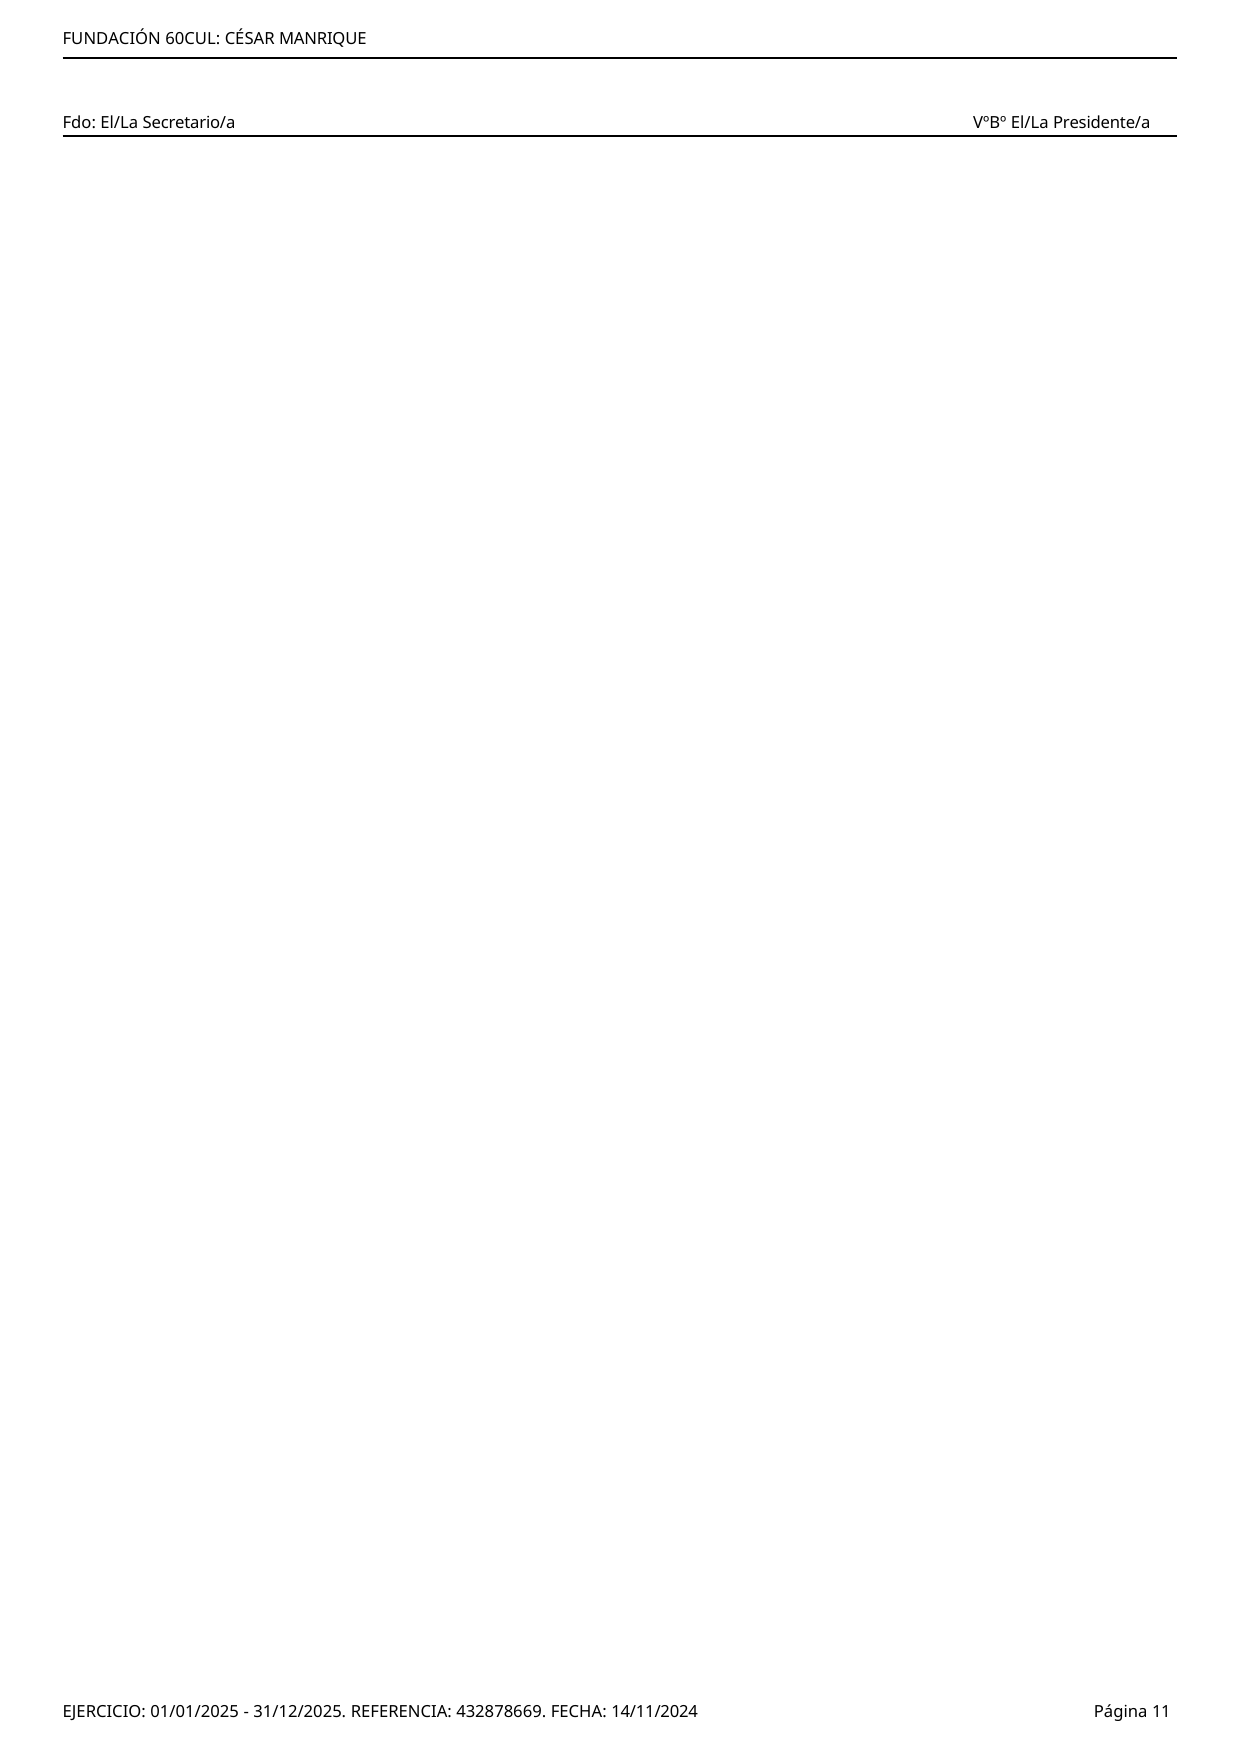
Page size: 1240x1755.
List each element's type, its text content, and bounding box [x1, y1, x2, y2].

text Fdo: El/La Secretario/a VºBº El/La Presidente/a [62, 111, 1181, 133]
